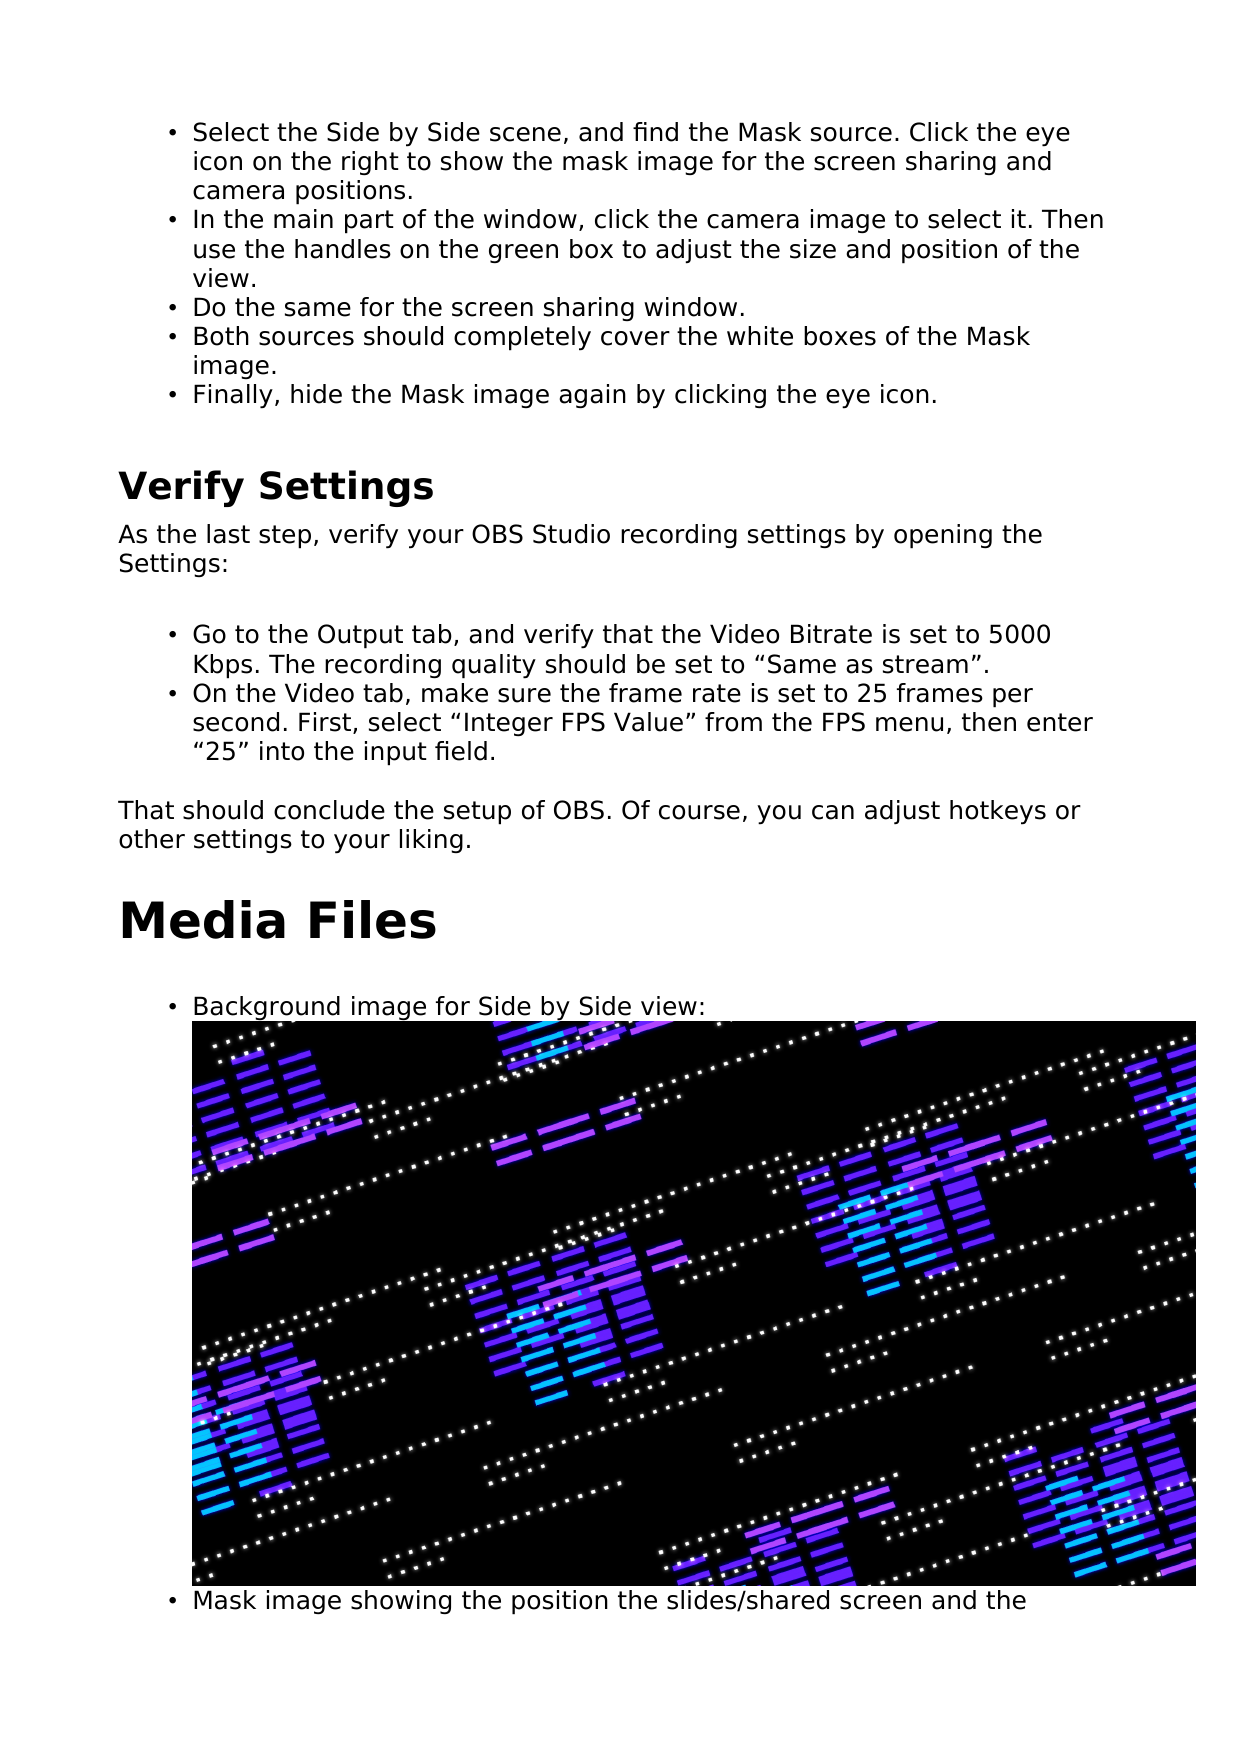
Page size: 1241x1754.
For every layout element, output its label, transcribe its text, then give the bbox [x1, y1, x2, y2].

list Mask image showing the position the slides/shared screen and the [177, 1586, 1122, 1615]
list Finally, hide the Mask image again by clicking the eye icon. [177, 381, 1122, 410]
picture [192, 1021, 1196, 1586]
list Select the Side by Side scene, and find the Mask source. Click the eye icon on the right to show the mask image for the screen sharing and camera positions. [177, 118, 1122, 206]
text As the last step, verify your OBS Studio recording settings by opening the Settings: [118, 520, 1122, 579]
text That should conclude the setup of OBS. Of course, you can adjust hotkeys or other settings to your liking. [118, 796, 1122, 854]
list On the Video tab, make sure the frame rate is set to 25 frames per second. First, select “Integer FPS Value” from the FPS menu, then enter “25” into the input field. [177, 679, 1122, 767]
list Both sources should completely cover the white boxes of the Mask image. [177, 322, 1122, 381]
subtitle Media Files [118, 892, 1122, 950]
subtitle Verify Settings [118, 464, 1122, 508]
list Background image for Side by Side view: [177, 992, 1122, 1586]
list Do the same for the screen sharing window. [177, 293, 1122, 322]
list Go to the Output tab, and verify that the Video Bitrate is set to 5000 Kbps. The recording quality should be set to “Same as stream”. [177, 621, 1122, 679]
list In the main part of the window, click the camera image to select it. Then use the handles on the green box to adjust the size and position of the view. [177, 206, 1122, 293]
